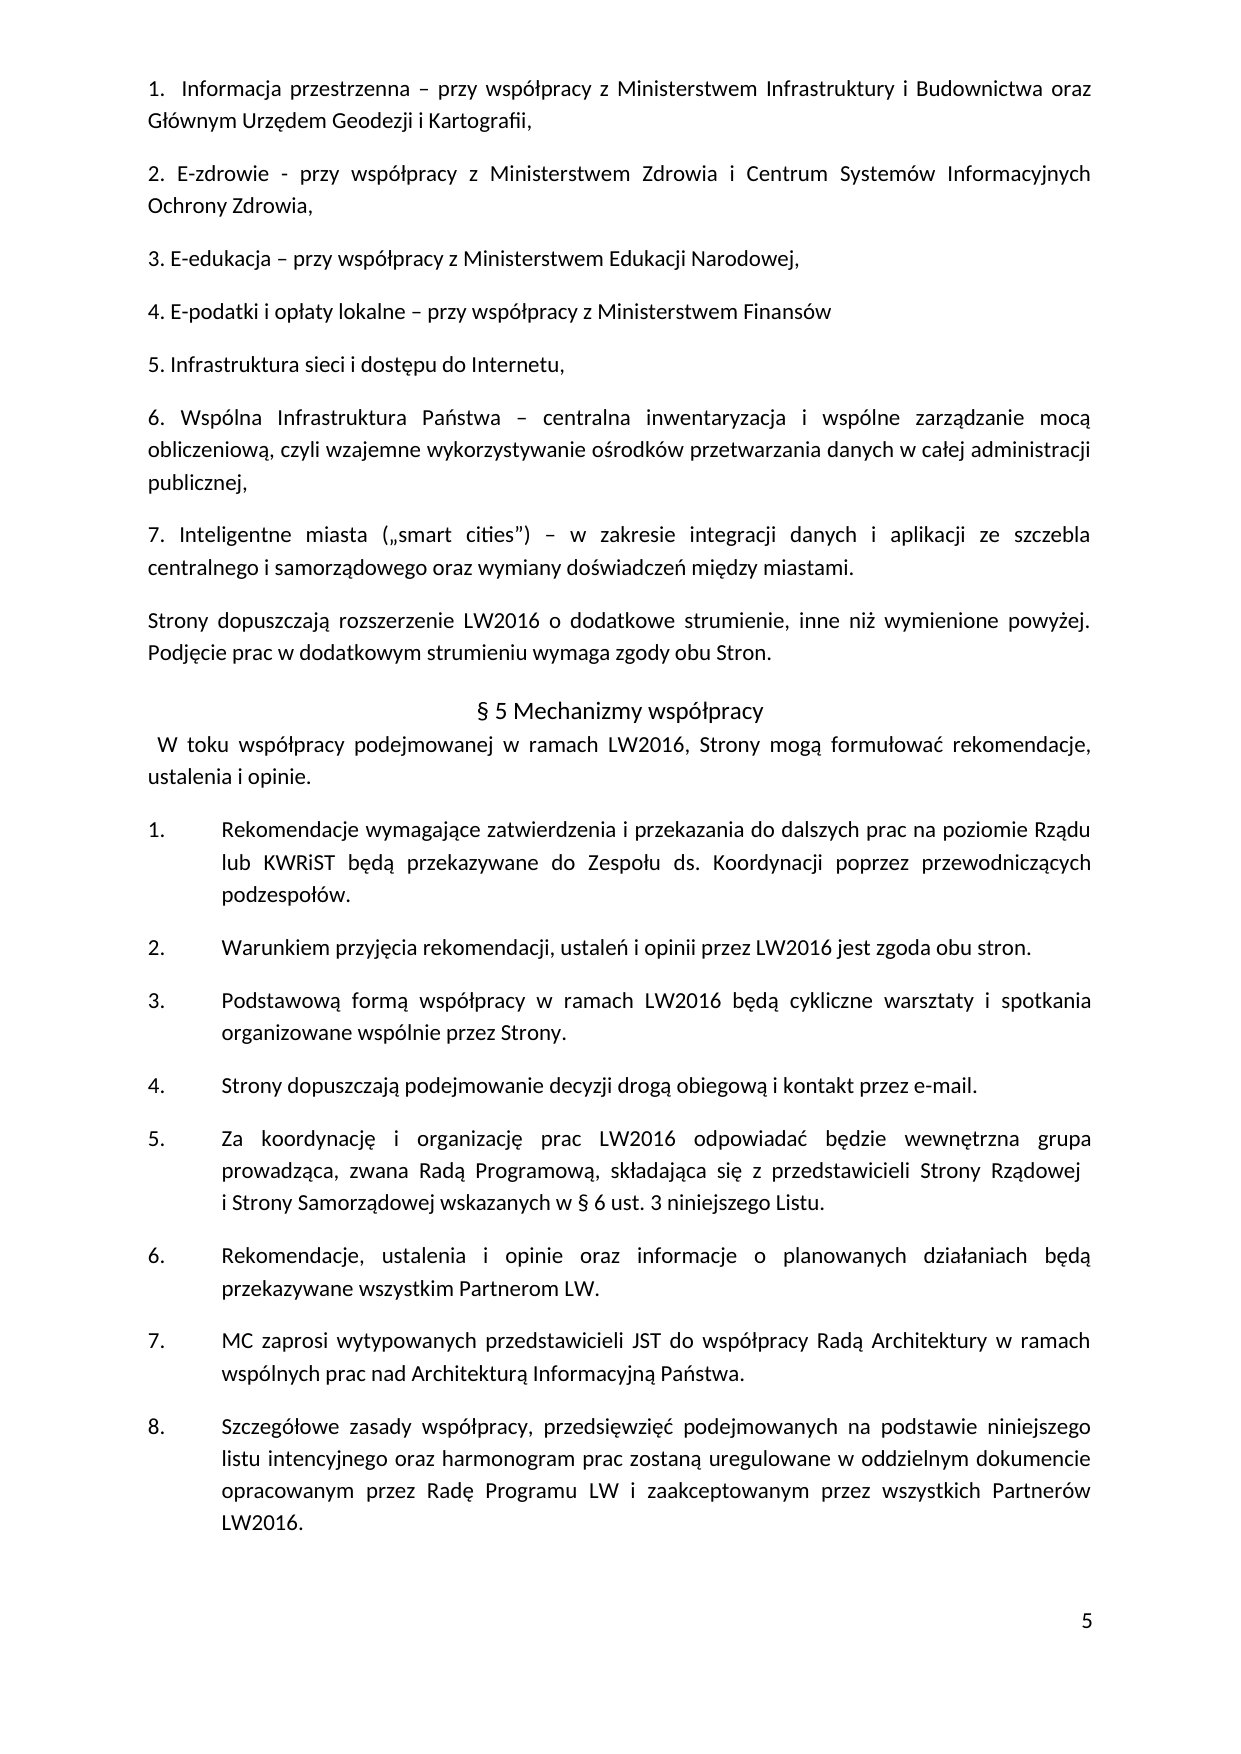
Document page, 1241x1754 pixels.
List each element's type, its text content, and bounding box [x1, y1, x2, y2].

list Rekomendacje wymagające zatwierdzenia i przekazania do dalszych prac na poziomie Rządu lub KWRiST będą przekazywane do Zespołu ds. Koordynacji poprzez przewodniczących podzespołów. [148, 815, 1093, 908]
list Strony dopuszczają podejmowanie decyzji drogą obiegową i kontakt przez e-mail. [148, 1071, 1093, 1099]
text 5. Infrastruktura sieci i dostępu do Internetu, [148, 350, 1093, 378]
text 4. E-podatki i opłaty lokalne – przy współpracy z Ministerstwem Finansów [148, 297, 1093, 325]
subtitle § 5 Mechanizmy współpracy [148, 695, 1093, 726]
text 2. E-zdrowie - przy współpracy z Ministerstwem Zdrowia i Centrum Systemów Informacyjnych Ochrony Zdrowia, [148, 159, 1093, 219]
text W toku współpracy podejmowanej w ramach LW2016, Strony mogą formułować rekomendacje, ustalenia i opinie. [148, 730, 1093, 790]
text 1. Informacja przestrzenna – przy współpracy z Ministerstwem Infrastruktury i Budownictwa oraz Głównym Urzędem Geodezji i Kartografii, [148, 74, 1093, 134]
text 3. E-edukacja – przy współpracy z Ministerstwem Edukacji Narodowej, [148, 244, 1093, 272]
list MC zaprosi wytypowanych przedstawicieli JST do współpracy Radą Architektury w ramach wspólnych prac nad Architekturą Informacyjną Państwa. [148, 1327, 1093, 1387]
list Rekomendacje, ustalenia i opinie oraz informacje o planowanych działaniach będą przekazywane wszystkim Partnerom LW. [148, 1241, 1093, 1302]
text 6. Wspólna Infrastruktura Państwa – centralna inwentaryzacja i wspólne zarządzanie mocą obliczeniową, czyli wzajemne wykorzystywanie ośrodków przetwarzania danych w całej administracji publicznej, [148, 403, 1093, 496]
list Warunkiem przyjęcia rekomendacji, ustaleń i opinii przez LW2016 jest zgoda obu stron. [148, 933, 1093, 961]
text Strony dopuszczają rozszerzenie LW2016 o dodatkowe strumienie, inne niż wymienione powyżej. Podjęcie prac w dodatkowym strumieniu wymaga zgody obu Stron. [148, 606, 1093, 666]
list Za koordynację i organizację prac LW2016 odpowiadać będzie wewnętrzna grupa prowadząca, zwana Radą Programową, składająca się z przedstawicieli Strony Rządowej i Strony Samorządowej wskazanych w § 6 ust. 3 niniejszego Listu. [148, 1124, 1093, 1216]
list Szczegółowe zasady współpracy, przedsięwzięć podejmowanych na podstawie niniejszego listu intencyjnego oraz harmonogram prac zostaną uregulowane w oddzielnym dokumencie opracowanym przez Radę Programu LW i zaakceptowanym przez wszystkich Partnerów LW2016. [148, 1412, 1093, 1536]
list Podstawową formą współpracy w ramach LW2016 będą cykliczne warsztaty i spotkania organizowane wspólnie przez Strony. [148, 986, 1093, 1046]
text 7. Inteligentne miasta („smart cities”) – w zakresie integracji danych i aplikacji ze szczebla centralnego i samorządowego oraz wymiany doświadczeń między miastami. [148, 521, 1093, 581]
